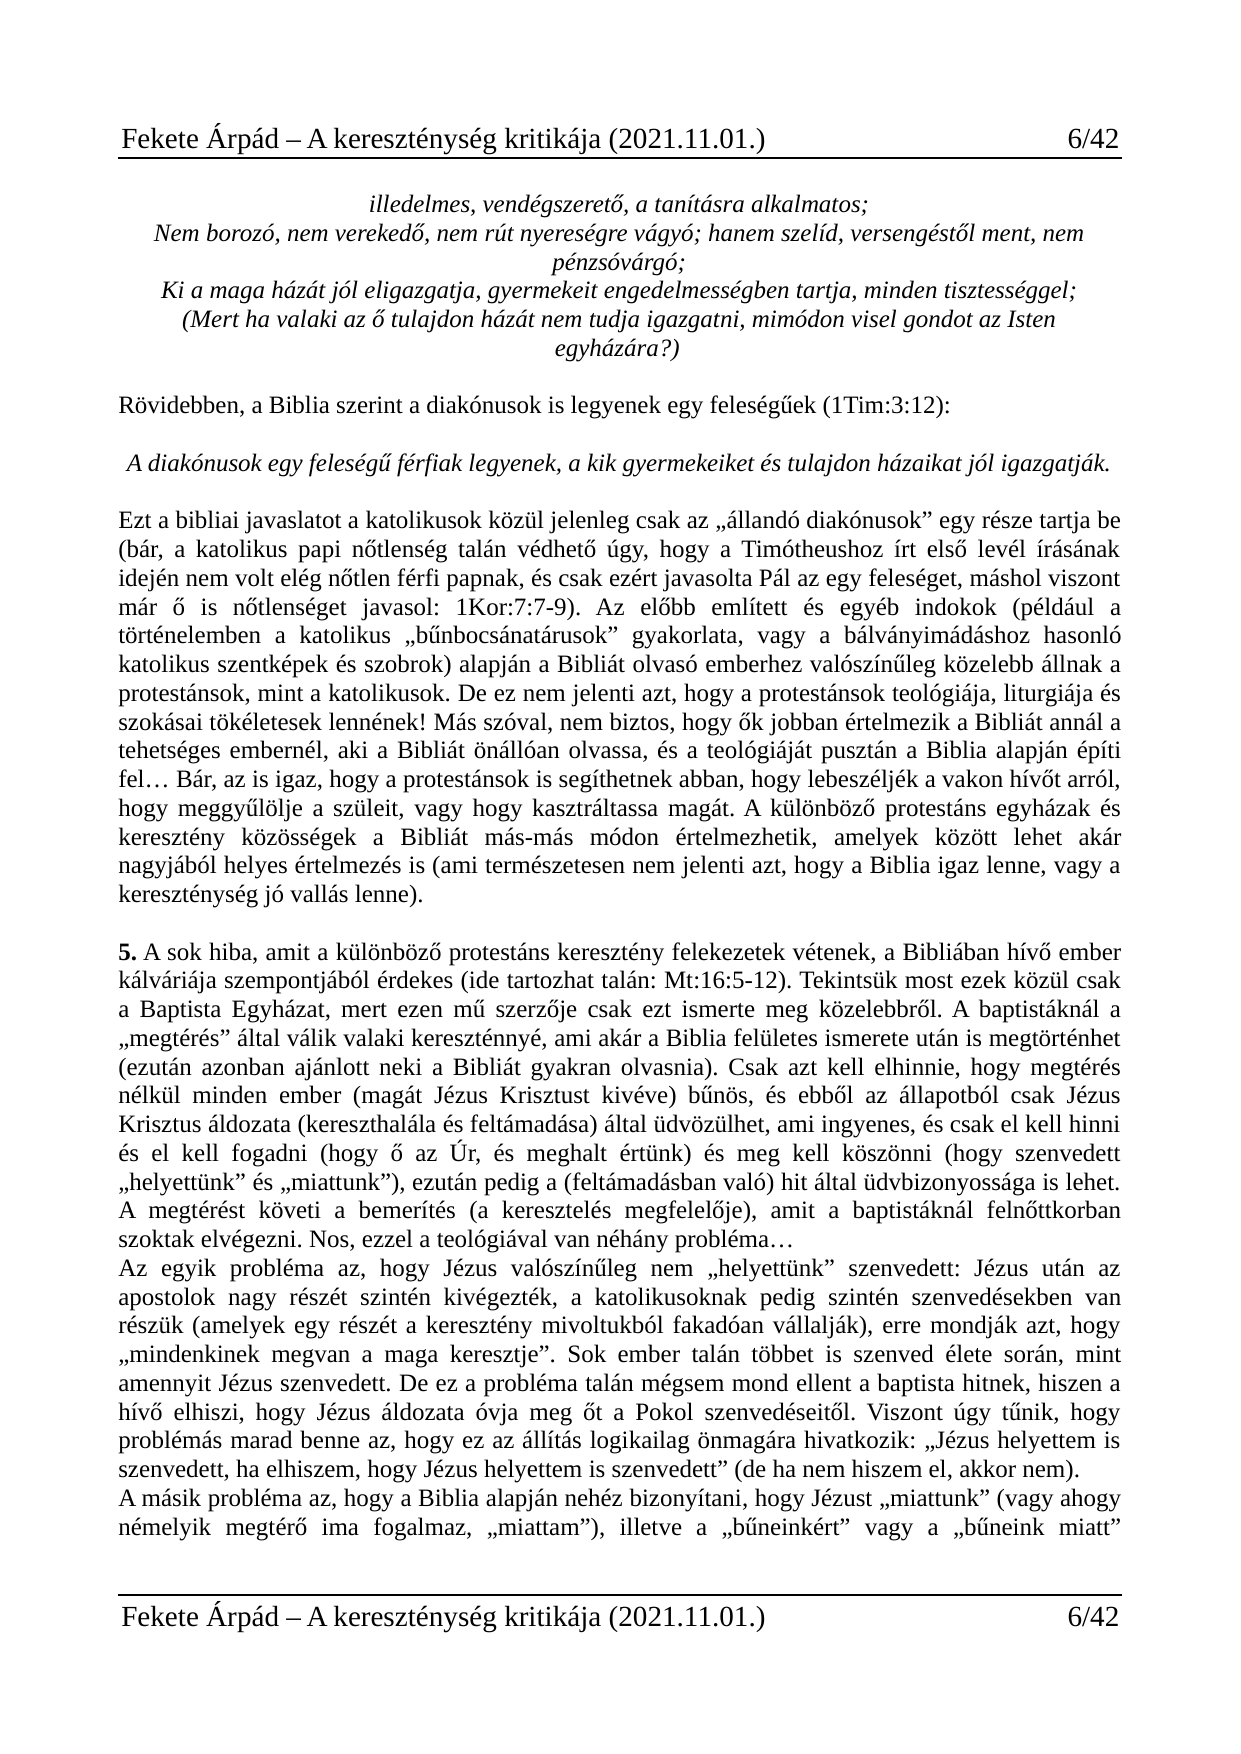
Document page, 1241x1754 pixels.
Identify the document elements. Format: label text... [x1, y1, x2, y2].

text Nem borozó, nem verekedő, nem rút nyereségre vágyó; hanem szelíd, versengéstől ment, nem pénzsóvárgó; [118, 218, 1122, 275]
text illedelmes, vendégszerető, a tanításra alkalmatos; [118, 189, 1122, 218]
text 5. A sok hiba, amit a különböző protestáns keresztény felekezetek vétenek, a Bibliában hívő ember kálváriája szempontjából érdekes (ide tartozhat talán: Mt:16:5-12). Tekintsük most ezek közül csak a Baptista Egyházat, mert ezen mű szerzője csak ezt ismerte meg közelebbről. A baptistáknál a „megtérés” által válik valaki kereszténnyé, ami akár a Biblia felületes ismerete után is megtörténhet (ezután azonban ajánlott neki a Bibliát gyakran olvasnia). Csak azt kell elhinnie, hogy megtérés nélkül minden ember (magát Jézus Krisztust kivéve) bűnös, és ebből az állapotból csak Jézus Krisztus áldozata (kereszthalála és feltámadása) által üdvözülhet, ami ingyenes, és csak el kell hinni és el kell fogadni (hogy ő az Úr, és meghalt értünk) és meg kell köszönni (hogy szenvedett „helyettünk” és „miattunk”), ezután pedig a (feltámadásban való) hit által üdvbizonyossága is lehet. A megtérést követi a bemerítés (a keresztelés megfelelője), amit a baptistáknál felnőttkorban szoktak elvégezni. Nos, ezzel a teológiával van néhány probléma… [118, 937, 1122, 1253]
text A másik probléma az, hogy a Biblia alapján nehéz bizonyítani, hogy Jézust „miattunk” (vagy ahogy némelyik megtérő ima fogalmaz, „miattam”), illetve a „bűneinkért” vagy a „bűneink miatt” [118, 1483, 1122, 1540]
text Az egyik probléma az, hogy Jézus valószínűleg nem „helyettünk” szenvedett: Jézus után az apostolok nagy részét szintén kivégezték, a katolikusoknak pedig szintén szenvedésekben van részük (amelyek egy részét a keresztény mivoltukból fakadóan vállalják), erre mondják azt, hogy „mindenkinek megvan a maga keresztje”. Sok ember talán többet is szenved élete során, mint amennyit Jézus szenvedett. De ez a probléma talán mégsem mond ellent a baptista hitnek, hiszen a hívő elhiszi, hogy Jézus áldozata óvja meg őt a Pokol szenvedéseitől. Viszont úgy tűnik, hogy problémás marad benne az, hogy ez az állítás logikailag önmagára hivatkozik: „Jézus helyettem is szenvedett, ha elhiszem, hogy Jézus helyettem is szenvedett” (de ha nem hiszem el, akkor nem). [118, 1253, 1122, 1483]
text Ki a maga házát jól eligazgatja, gyermekeit engedelmességben tartja, minden tisztességgel; [118, 275, 1122, 304]
text A diakónusok egy feleségű férfiak legyenek, a kik gyermekeiket és tulajdon házaikat jól igazgatják. [118, 448, 1122, 477]
text (Mert ha valaki az ő tulajdon házát nem tudja igazgatni, mimódon visel gondot az Isten egyházára?) [118, 304, 1122, 362]
text Rövidebben, a Biblia szerint a diakónusok is legyenek egy feleségűek (1Tim:3:12): [118, 390, 1122, 419]
text Ezt a bibliai javaslatot a katolikusok közül jelenleg csak az „állandó diakónusok” egy része tartja be (bár, a katolikus papi nőtlenség talán védhető úgy, hogy a Timótheushoz írt első levél írásának idején nem volt elég nőtlen férfi papnak, és csak ezért javasolta Pál az egy feleséget, máshol viszont már ő is nőtlenséget javasol: 1Kor:7:7-9). Az előbb említett és egyéb indokok (például a történelemben a katolikus „bűnbocsánatárusok” gyakorlata, vagy a bálványimádáshoz hasonló katolikus szentképek és szobrok) alapján a Bibliát olvasó emberhez valószínűleg közelebb állnak a protestánsok, mint a katolikusok. De ez nem jelenti azt, hogy a protestánsok teológiája, liturgiája és szokásai tökéletesek lennének! Más szóval, nem biztos, hogy ők jobban értelmezik a Bibliát annál a tehetséges embernél, aki a Bibliát önállóan olvassa, és a teológiáját pusztán a Biblia alapján építi fel… Bár, az is igaz, hogy a protestánsok is segíthetnek abban, hogy lebeszéljék a vakon hívőt arról, hogy meggyűlölje a szüleit, vagy hogy kasztráltassa magát. A különböző protestáns egyházak és keresztény közösségek a Bibliát más-más módon értelmezhetik, amelyek között lehet akár nagyjából helyes értelmezés is (ami természetesen nem jelenti azt, hogy a Biblia igaz lenne, vagy a kereszténység jó vallás lenne). [118, 505, 1122, 908]
